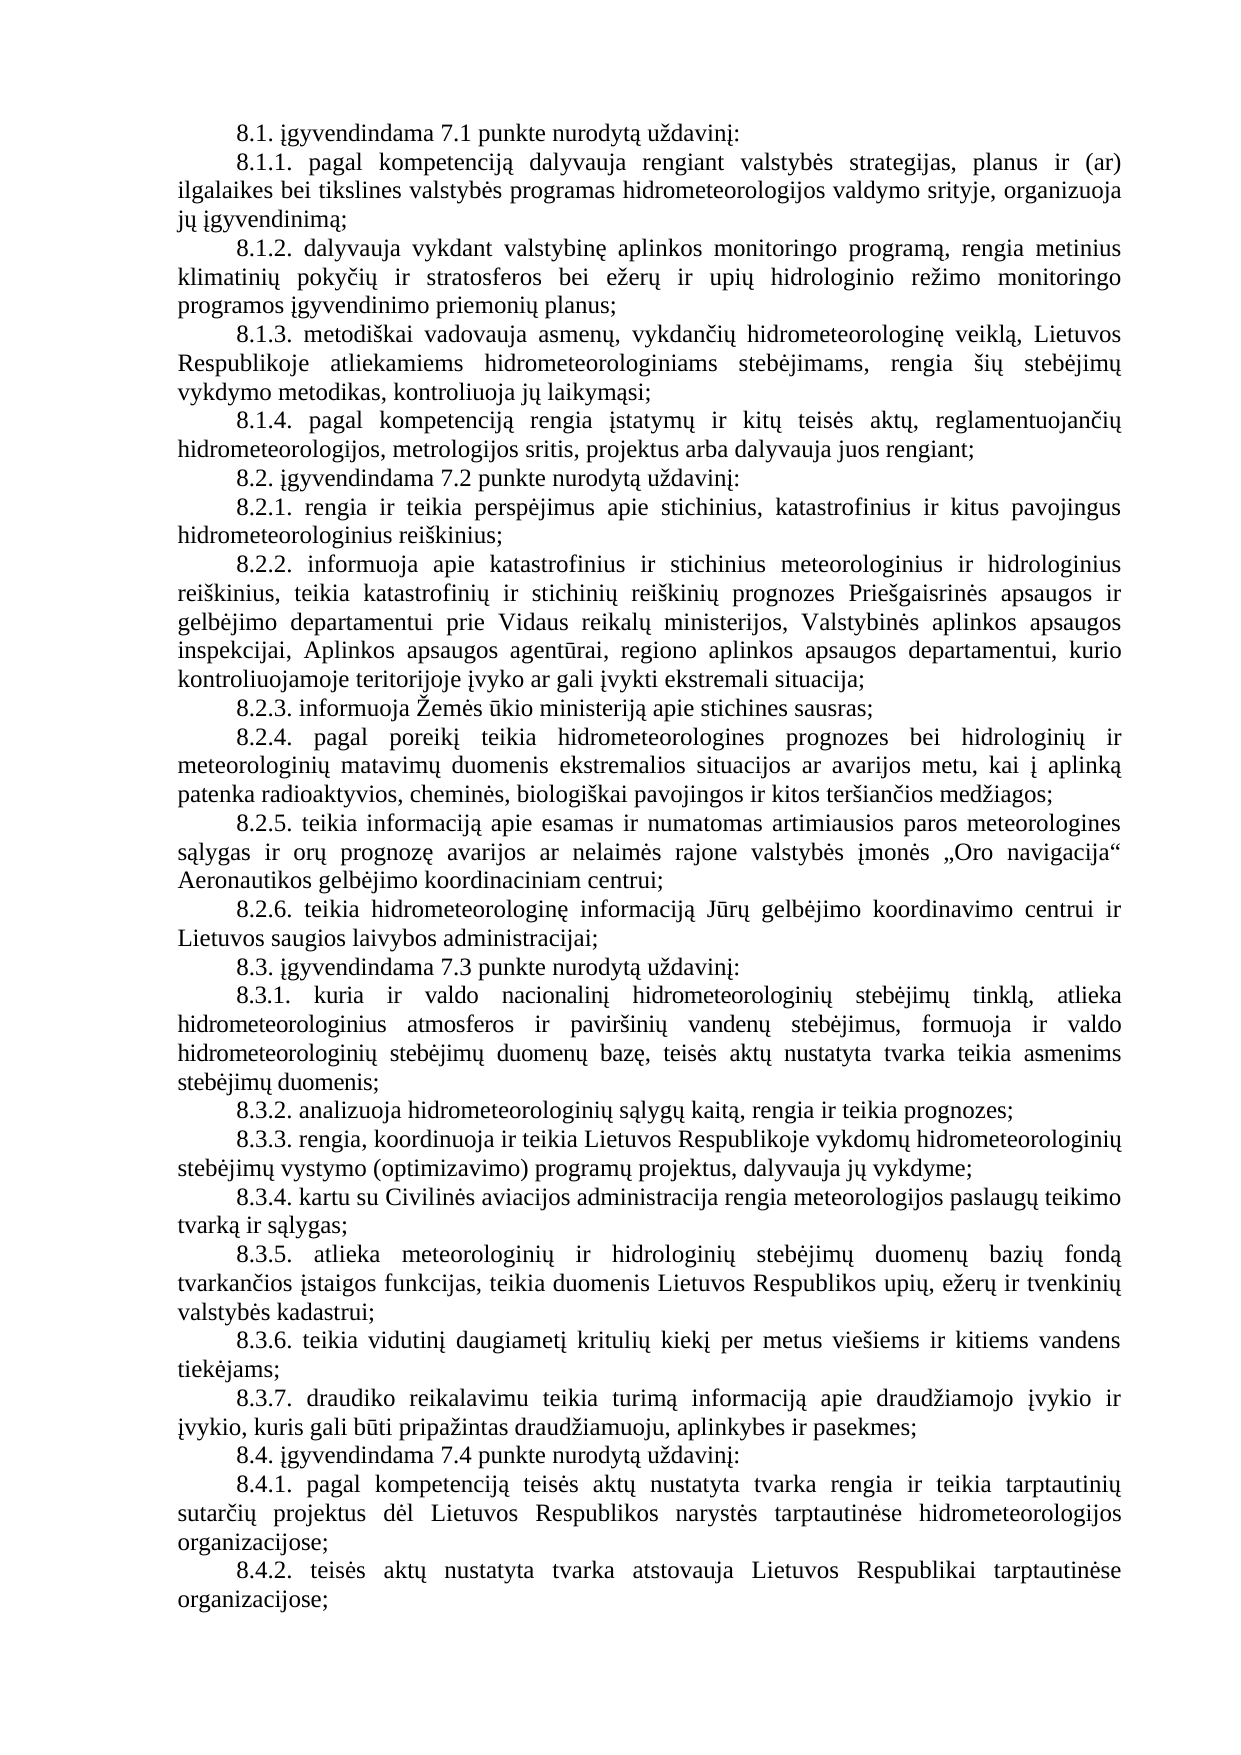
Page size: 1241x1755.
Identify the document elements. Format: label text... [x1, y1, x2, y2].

text 8.3.3. rengia, koordinuoja ir teikia Lietuvos Respublikoje vykdomų hidrometeorologinių stebėjimų vystymo (optimizavimo) programų projektus, dalyvauja jų vykdyme; [177, 1124, 1122, 1182]
text 8.1.1. pagal kompetenciją dalyvauja rengiant valstybės strategijas, planus ir (ar) ilgalaikes bei tikslines valstybės programas hidrometeorologijos valdymo srityje, organizuoja jų įgyvendinimą; [177, 147, 1122, 233]
text 8.3.1. kuria ir valdo nacionalinį hidrometeorologinių stebėjimų tinklą, atlieka hidrometeorologinius atmosferos ir paviršinių vandenų stebėjimus, formuoja ir valdo hidrometeorologinių stebėjimų duomenų bazę, teisės aktų nustatyta tvarka teikia asmenims stebėjimų duomenis; [177, 981, 1122, 1096]
text 8.2. įgyvendindama 7.2 punkte nurodytą uždavinį: [177, 463, 1122, 492]
text 8.4.2. teisės aktų nustatyta tvarka atstovauja Lietuvos Respublikai tarptautinėse organizacijose; [177, 1556, 1122, 1613]
text 8.2.2. informuoja apie katastrofinius ir stichinius meteorologinius ir hidrologinius reiškinius, teikia katastrofinių ir stichinių reiškinių prognozes Priešgaisrinės apsaugos ir gelbėjimo departamentui prie Vidaus reikalų ministerijos, Valstybinės aplinkos apsaugos inspekcijai, Aplinkos apsaugos agentūrai, regiono aplinkos apsaugos departamentui, kurio kontroliuojamoje teritorijoje įvyko ar gali įvykti ekstremali situacija; [177, 549, 1122, 693]
text 8.4.1. pagal kompetenciją teisės aktų nustatyta tvarka rengia ir teikia tarptautinių sutarčių projektus dėl Lietuvos Respublikos narystės tarptautinėse hidrometeorologijos organizacijose; [177, 1469, 1122, 1556]
text 8.3.4. kartu su Civilinės aviacijos administracija rengia meteorologijos paslaugų teikimo tvarką ir sąlygas; [177, 1182, 1122, 1239]
text 8.3.6. teikia vidutinį daugiametį kritulių kiekį per metus viešiems ir kitiems vandens tiekėjams; [177, 1326, 1122, 1383]
text 8.2.1. rengia ir teikia perspėjimus apie stichinius, katastrofinius ir kitus pavojingus hidrometeorologinius reiškinius; [177, 492, 1122, 549]
text 8.1.2. dalyvauja vykdant valstybinę aplinkos monitoringo programą, rengia metinius klimatinių pokyčių ir stratosferos bei ežerų ir upių hidrologinio režimo monitoringo programos įgyvendinimo priemonių planus; [177, 233, 1122, 319]
text 8.3.2. analizuoja hidrometeorologinių sąlygų kaitą, rengia ir teikia prognozes; [177, 1096, 1122, 1124]
text 8.4. įgyvendindama 7.4 punkte nurodytą uždavinį: [177, 1441, 1122, 1469]
text 8.1. įgyvendindama 7.1 punkte nurodytą uždavinį: [177, 118, 1122, 147]
text 8.2.5. teikia informaciją apie esamas ir numatomas artimiausios paros meteorologines sąlygas ir orų prognozę avarijos ar nelaimės rajone valstybės įmonės „Oro navigacija“ Aeronautikos gelbėjimo koordinaciniam centrui; [177, 808, 1122, 894]
text 8.1.4. pagal kompetenciją rengia įstatymų ir kitų teisės aktų, reglamentuojančių hidrometeorologijos, metrologijos sritis, projektus arba dalyvauja juos rengiant; [177, 406, 1122, 463]
text 8.2.6. teikia hidrometeorologinę informaciją Jūrų gelbėjimo koordinavimo centrui ir Lietuvos saugios laivybos administracijai; [177, 894, 1122, 952]
text 8.3. įgyvendindama 7.3 punkte nurodytą uždavinį: [177, 952, 1122, 981]
text 8.2.4. pagal poreikį teikia hidrometeorologines prognozes bei hidrologinių ir meteorologinių matavimų duomenis ekstremalios situacijos ar avarijos metu, kai į aplinką patenka radioaktyvios, cheminės, biologiškai pavojingos ir kitos teršiančios medžiagos; [177, 722, 1122, 808]
text 8.3.5. atlieka meteorologinių ir hidrologinių stebėjimų duomenų bazių fondą tvarkančios įstaigos funkcijas, teikia duomenis Lietuvos Respublikos upių, ežerų ir tvenkinių valstybės kadastrui; [177, 1239, 1122, 1326]
text 8.3.7. draudiko reikalavimu teikia turimą informaciją apie draudžiamojo įvykio ir įvykio, kuris gali būti pripažintas draudžiamuoju, aplinkybes ir pasekmes; [177, 1383, 1122, 1441]
text 8.1.3. metodiškai vadovauja asmenų, vykdančių hidrometeorologinę veiklą, Lietuvos Respublikoje atliekamiems hidrometeorologiniams stebėjimams, rengia šių stebėjimų vykdymo metodikas, kontroliuoja jų laikymąsi; [177, 319, 1122, 406]
text 8.2.3. informuoja Žemės ūkio ministeriją apie stichines sausras; [177, 693, 1122, 722]
